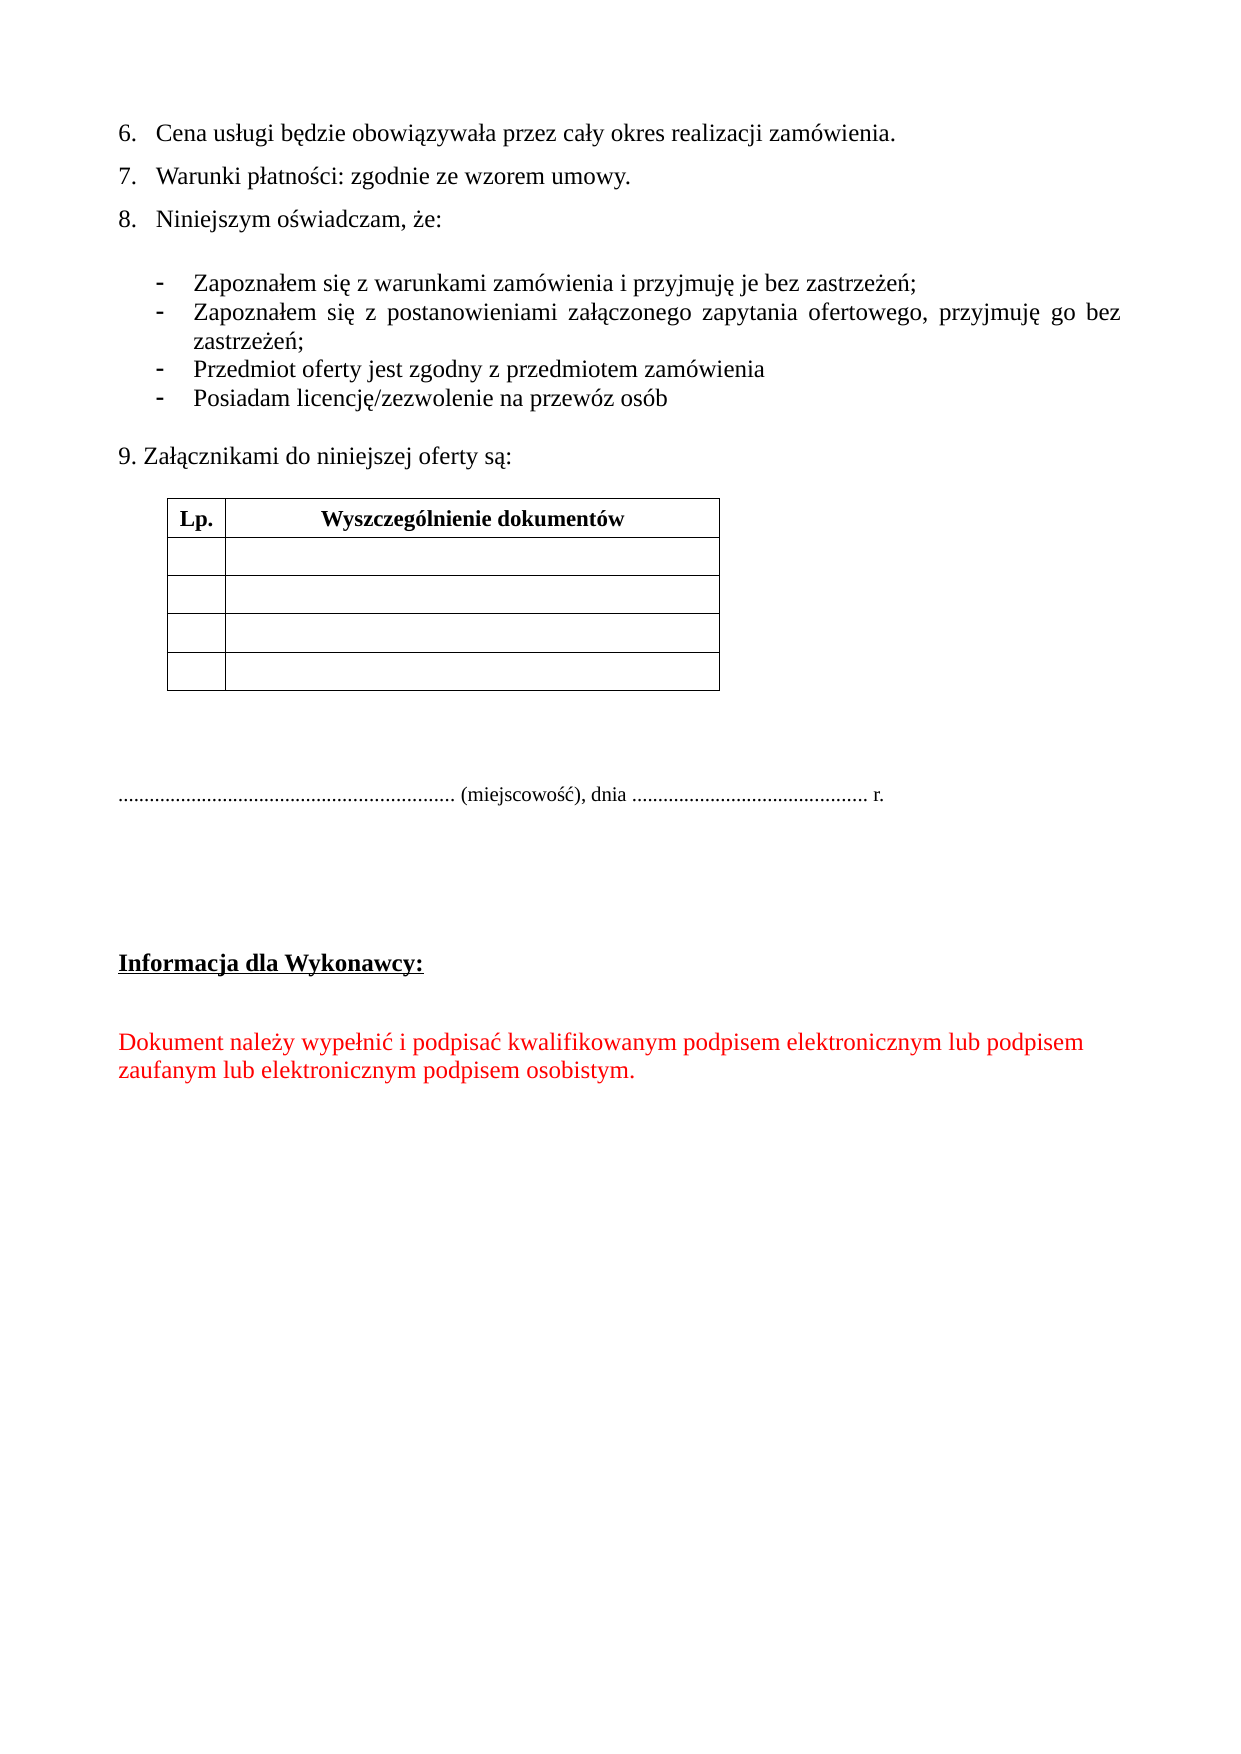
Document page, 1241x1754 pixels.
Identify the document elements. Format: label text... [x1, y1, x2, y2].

table_header Lp. [168, 499, 225, 537]
list Cena usługi będzie obowiązywała przez cały okres realizacji zamówienia. [118, 118, 1122, 147]
table_cell [226, 653, 719, 690]
text Informacja dla Wykonawcy: [118, 948, 1122, 976]
list Niniejszym oświadczam, że: [118, 204, 1122, 233]
list Zapoznałem się z warunkami zamówienia i przyjmuję je bez zastrzeżeń; [156, 268, 1122, 297]
table_cell [226, 614, 719, 652]
list Warunki płatności: zgodnie ze wzorem umowy. [118, 161, 1122, 190]
table_cell [226, 538, 719, 575]
list Posiadam licencję/zezwolenie na przewóz osób [156, 383, 1122, 412]
text Dokument należy wypełnić i podpisać kwalifikowanym podpisem elektronicznym lub podpisem zaufanym lub elektronicznym podpisem osobistym. [118, 1027, 1122, 1084]
text 9. Załącznikami do niniejszej oferty są: [118, 441, 1122, 469]
table_cell [168, 653, 225, 690]
text (miejscowość), dnia r. [118, 782, 1122, 806]
list Przedmiot oferty jest zgodny z przedmiotem zamówienia [156, 354, 1122, 383]
table_cell [168, 614, 225, 652]
table_header Wyszczególnienie dokumentów [226, 499, 719, 537]
table_cell [168, 538, 225, 575]
list Zapoznałem się z postanowieniami załączonego zapytania ofertowego, przyjmuję go bez zastrzeżeń; [156, 297, 1122, 354]
table_cell [226, 576, 719, 613]
table_cell [168, 576, 225, 613]
